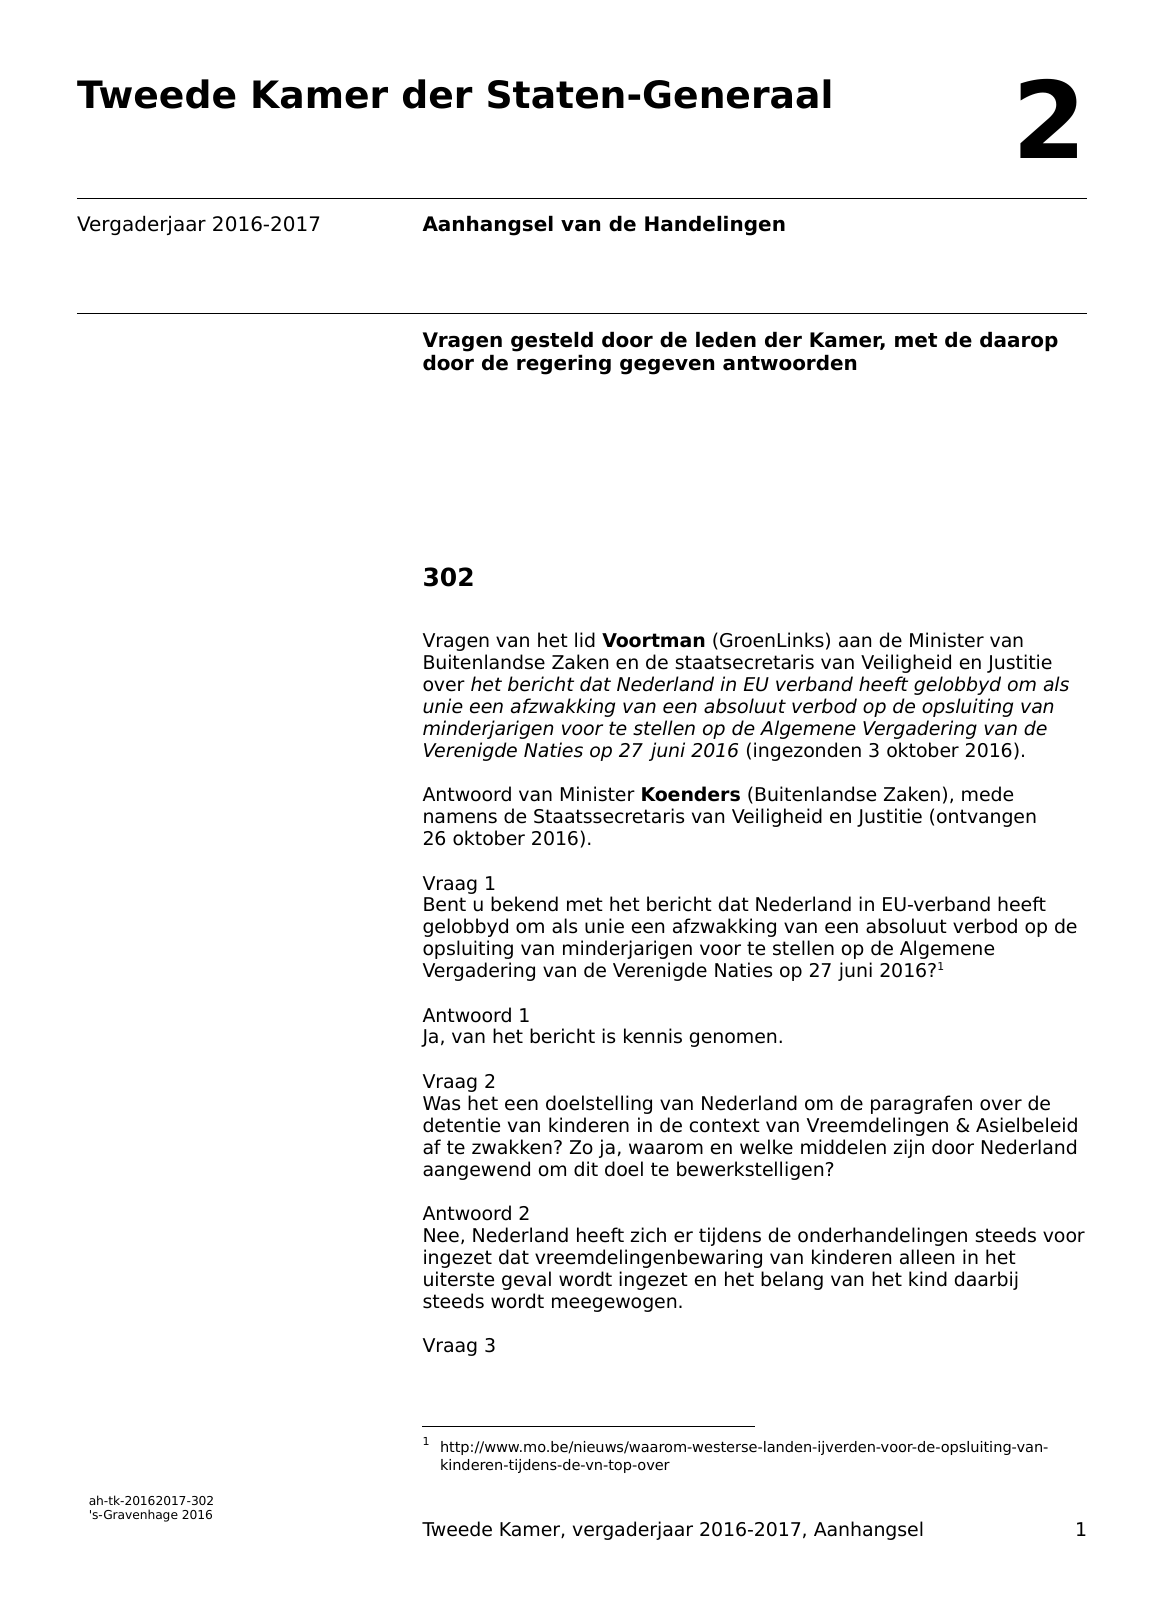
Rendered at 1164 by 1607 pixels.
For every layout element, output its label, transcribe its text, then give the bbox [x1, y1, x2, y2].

table_cell Aanhangsel van de Handelingen [422, 199, 1087, 313]
text Antwoord van Minister Koenders (Buitenlandse Zaken), mede namens de Staatssecretaris van Veiligheid en Justitie (ontvangen 26 oktober 2016). [422, 784, 1087, 850]
text 302 [422, 563, 1087, 592]
text Antwoord 2 [422, 1203, 1087, 1225]
table_header Tweede Kamer der Staten-Generaal [77, 59, 886, 198]
text 's-Gravenhage 2016 [88, 1508, 323, 1522]
text Nee, Nederland heeft zich er tijdens de onderhandelingen steeds voor ingezet dat vreemdelingenbewaring van kinderen alleen in het uiterste geval wordt ingezet en het belang van het kind daarbij steeds wordt meegewogen. [422, 1225, 1087, 1313]
table_cell Vragen gesteld door de leden der Kamer, met de daarop door de regering gegeven antwoorden [422, 314, 1087, 375]
text Bent u bekend met het bericht dat Nederland in EU-verband heeft gelobbyd om als unie een afzwakking van een absoluut verbod op de opsluiting van minderjarigen voor te stellen op de Algemene Vergadering van de Verenigde Naties op 27 juni 2016? [422, 894, 1087, 982]
text Vragen van het lid Voortman (GroenLinks) aan de Minister van Buitenlandse Zaken en de staatsecretaris van Veiligheid en Justitie over het bericht dat Nederland in EU verband heeft gelobbyd om als unie een afzwakking van een absoluut verbod op de opsluiting van minderjarigen voor te stellen op de Algemene Vergadering van de Verenigde Naties op 27 juni 2016 (ingezonden 3 oktober 2016). [422, 630, 1087, 762]
table_header 2 [886, 59, 1087, 198]
text Was het een doelstelling van Nederland om de paragrafen over de detentie van kinderen in de context van Vreemdelingen & Asielbeleid af te zwakken? Zo ja, waarom en welke middelen zijn door Nederland aangewend om dit doel te bewerkstelligen? [422, 1093, 1087, 1181]
text Antwoord 1 [422, 1004, 1087, 1026]
table_cell Vergaderjaar 2016-2017 [77, 199, 422, 313]
text Vraag 2 [422, 1071, 1087, 1093]
text Vraag 1 [422, 872, 1087, 894]
text http://www.mo.be/nieuws/waarom-westerse-landen-ijverden-voor-de-opsluiting-van-kinderen-tijdens-de-vn-top-over [422, 1435, 1087, 1474]
text ah-tk-20162017-302 [88, 1494, 323, 1508]
table_cell [77, 314, 422, 375]
text Ja, van het bericht is kennis genomen. [422, 1026, 1087, 1048]
text Vraag 3 [422, 1335, 1087, 1357]
